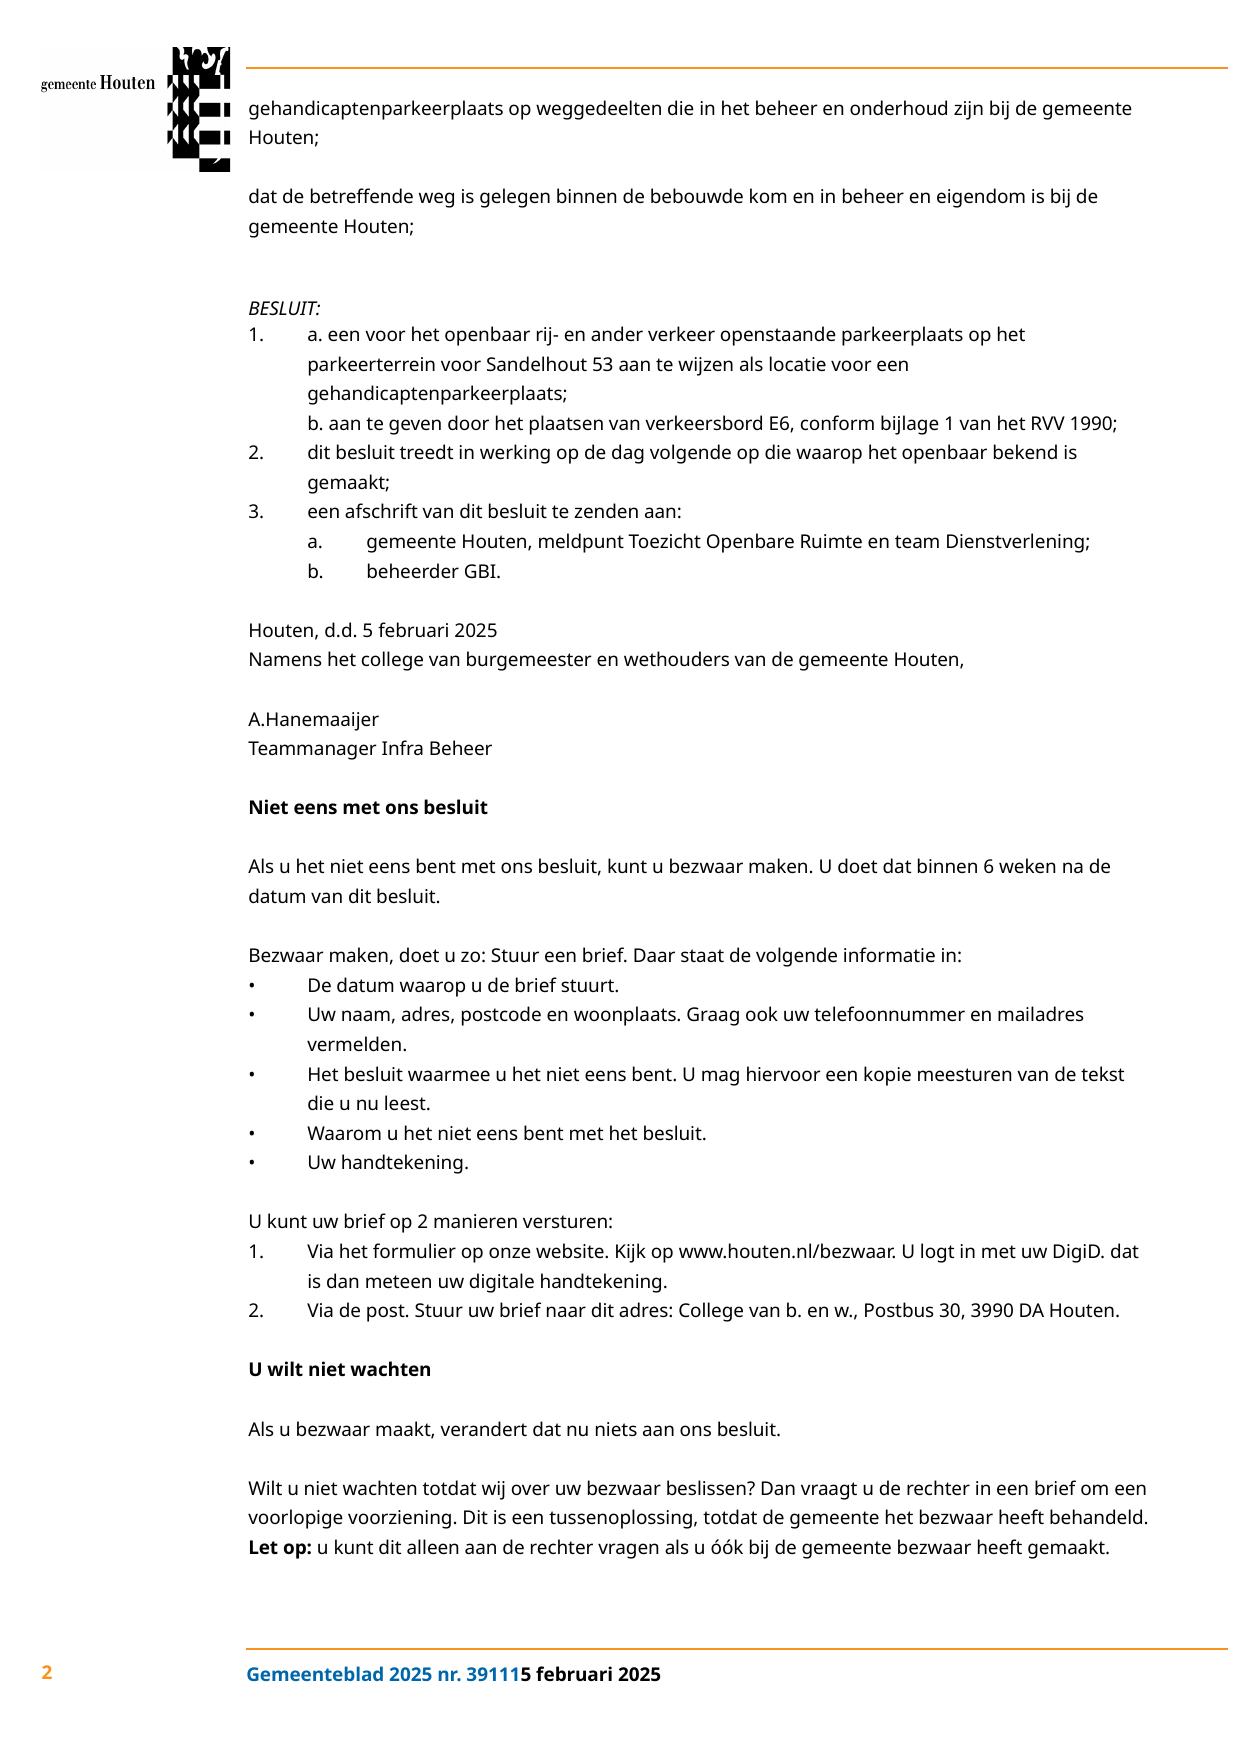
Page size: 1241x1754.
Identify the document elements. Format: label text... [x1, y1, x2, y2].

text Bezwaar maken, doet u zo: Stuur een brief. Daar staat de volgende informatie in: [248, 942, 1152, 968]
list Uw naam, adres, postcode en woonplaats. Graag ook uw telefoonnummer en mailadres vermelden. [248, 1002, 1152, 1057]
text Teammanager Infra Beheer [248, 735, 1152, 761]
list Waarom u het niet eens bent met het besluit. [248, 1120, 1152, 1146]
text Namens het college van burgemeester en wethouders van de gemeente Houten, [248, 647, 1152, 672]
list Uw handtekening. [248, 1149, 1152, 1175]
text Als u bezwaar maakt, verandert dat nu niets aan ons besluit. [248, 1416, 1152, 1442]
list b. aan te geven door het plaatsen van verkeersbord E6, conform bijlage 1 van het RVV 1990; [248, 410, 1152, 436]
text Als u het niet eens bent met ons besluit, kunt u bezwaar maken. U doet dat binnen 6 weken na de datum van dit besluit. [248, 854, 1152, 909]
text gehandicaptenparkeerplaats op weggedeelten die in het beheer en onderhoud zijn bij de gemeente Houten; [248, 95, 1152, 150]
picture [41, 47, 231, 172]
list een afschrift van dit besluit te zenden aan: [248, 499, 1152, 524]
text Wilt u niet wachten totdat wij over uw bezwaar beslissen? Dan vraagt u de rechter in een brief om een voorlopige voorziening. Dit is een tussenoplossing, totdat de gemeente het bezwaar heeft behandeld. Let op: u kunt dit alleen aan de rechter vragen als u óók bij de gemeente bezwaar heeft gemaakt. [248, 1475, 1152, 1560]
list Het besluit waarmee u het niet eens bent. U mag hiervoor een kopie meesturen van de tekst die u nu leest. [248, 1061, 1152, 1116]
list beheerder GBI. [307, 558, 1152, 584]
list dit besluit treedt in werking op de dag volgende op die waarop het openbaar bekend is gemaakt; [248, 439, 1152, 495]
text Niet eens met ons besluit [248, 794, 1152, 820]
list gemeente Houten, meldpunt Toezicht Openbare Ruimte en team Dienstverlening; [307, 528, 1152, 554]
text BESLUIT: [248, 296, 1152, 321]
text Houten, d.d. 5 februari 2025 [248, 617, 1152, 643]
list a. een voor het openbaar rij- en ander verkeer openstaande parkeerplaats op het parkeerterrein voor Sandelhout 53 aan te wijzen als locatie voor een gehandicaptenparkeerplaats; [248, 321, 1152, 406]
text U kunt uw brief op 2 manieren versturen: [248, 1209, 1152, 1234]
list Via de post. Stuur uw brief naar dit adres: College van b. en w., Postbus 30, 3990 DA Houten. [248, 1297, 1152, 1323]
list Via het formulier op onze website. Kijk op www.houten.nl/bezwaar. U logt in met uw DigiD. dat is dan meteen uw digitale handtekening. [248, 1238, 1152, 1294]
list De datum waarop u de brief stuurt. [248, 972, 1152, 998]
text U wilt niet wachten [248, 1357, 1152, 1382]
text A.Hanemaaijer [248, 706, 1152, 732]
text dat de betreffende weg is gelegen binnen de bebouwde kom en in beheer en eigendom is bij de gemeente Houten; [248, 183, 1152, 239]
